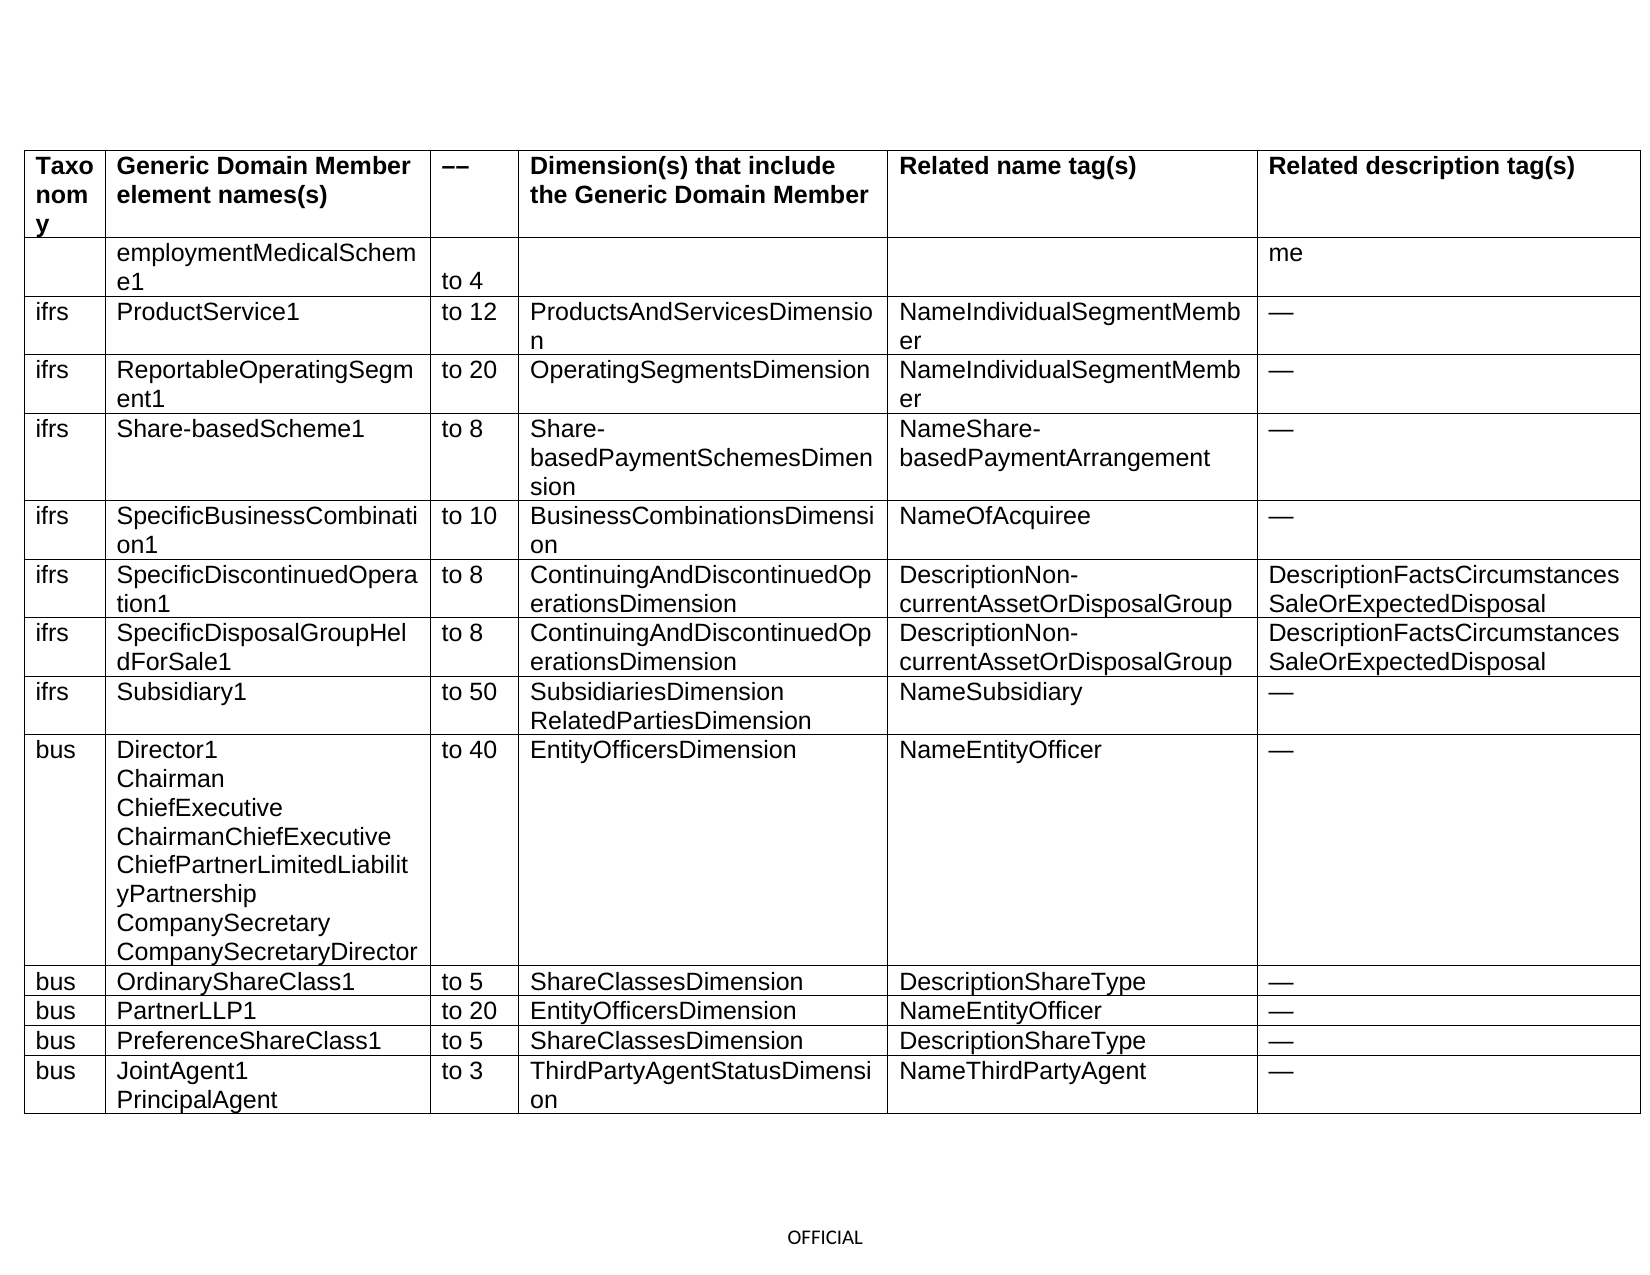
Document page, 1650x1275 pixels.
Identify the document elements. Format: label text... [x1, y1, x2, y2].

table_cell to 20 [431, 996, 518, 1025]
table_cell DescriptionFactsCircumstancesSaleOrExpectedDisposal [1258, 560, 1640, 617]
table_cell DescriptionShareType [888, 1026, 1257, 1055]
table_cell ThirdPartyAgentStatusDimension [519, 1056, 887, 1113]
table_cell bus [25, 966, 105, 995]
table_cell ifrs [25, 677, 105, 734]
table_cell to 20 [431, 355, 518, 413]
table_cell — [1258, 966, 1640, 995]
table_header Taxonomy [25, 151, 105, 237]
table_cell NameShare-basedPaymentArrangement [888, 414, 1257, 500]
table_cell bus [25, 1056, 105, 1113]
table_cell to 3 [431, 1056, 518, 1113]
table_cell — [1258, 355, 1640, 413]
table_cell — [1258, 996, 1640, 1025]
table_cell [519, 238, 887, 296]
table_cell PreferenceShareClass1 [106, 1026, 430, 1055]
table_cell ifrs [25, 414, 105, 500]
table_cell — [1258, 1026, 1640, 1055]
table_cell NameIndividualSegmentMember [888, 355, 1257, 413]
table_cell — [1258, 501, 1640, 559]
table_cell NameIndividualSegmentMember [888, 297, 1257, 354]
table_cell NameEntityOfficer [888, 996, 1257, 1025]
table_header Dimension(s) that include the Generic Domain Member [519, 151, 887, 237]
table_cell ifrs [25, 355, 105, 413]
table_cell BusinessCombinationsDimension [519, 501, 887, 559]
table_cell NameThirdPartyAgent [888, 1056, 1257, 1113]
table_cell bus [25, 1026, 105, 1055]
table_cell ProductsAndServicesDimension [519, 297, 887, 354]
table_cell to 4 [431, 238, 518, 296]
table_cell to 50 [431, 677, 518, 734]
table_cell EntityOfficersDimension [519, 996, 887, 1025]
table_cell EntityOfficersDimension [519, 735, 887, 965]
table_cell ReportableOperatingSegment1 [106, 355, 430, 413]
table_cell ContinuingAndDiscontinuedOperationsDimension [519, 618, 887, 676]
table_cell — [1258, 677, 1640, 734]
table_cell bus [25, 735, 105, 965]
table_cell NameOfAcquiree [888, 501, 1257, 559]
table_cell — [1258, 1056, 1640, 1113]
table_cell [25, 238, 105, 296]
table_cell DescriptionShareType [888, 966, 1257, 995]
table_cell ifrs [25, 560, 105, 617]
table_cell Share-basedPaymentSchemesDimension [519, 414, 887, 500]
table_cell — [1258, 297, 1640, 354]
table_cell to 8 [431, 618, 518, 676]
table_cell PartnerLLP1 [106, 996, 430, 1025]
table_cell to 5 [431, 966, 518, 995]
table_cell to 10 [431, 501, 518, 559]
table_header Generic Domain Member element names(s) [106, 151, 430, 237]
table_cell ProductService1 [106, 297, 430, 354]
table_cell ifrs [25, 618, 105, 676]
table_cell Share-basedScheme1 [106, 414, 430, 500]
table_cell — [1258, 735, 1640, 965]
table_cell bus [25, 996, 105, 1025]
table_cell DescriptionFactsCircumstancesSaleOrExpectedDisposal [1258, 618, 1640, 676]
table_header –– [431, 151, 518, 237]
table_cell employmentMedicalScheme1 [106, 238, 430, 296]
table_cell OrdinaryShareClass1 [106, 966, 430, 995]
table_cell me [1258, 238, 1640, 296]
table_cell to 40 [431, 735, 518, 965]
table_header Related description tag(s) [1258, 151, 1640, 237]
table_cell to 8 [431, 560, 518, 617]
table_cell Subsidiary1 [106, 677, 430, 734]
table_cell DescriptionNon-currentAssetOrDisposalGroup [888, 618, 1257, 676]
table_cell — [1258, 414, 1640, 500]
table_cell ShareClassesDimension [519, 966, 887, 995]
table_cell ifrs [25, 297, 105, 354]
table_cell [888, 238, 1257, 296]
table_cell NameSubsidiary [888, 677, 1257, 734]
table_cell ifrs [25, 501, 105, 559]
table_cell SpecificDisposalGroupHeldForSale1 [106, 618, 430, 676]
table_cell SubsidiariesDimension RelatedPartiesDimension [519, 677, 887, 734]
table_cell DescriptionNon-currentAssetOrDisposalGroup [888, 560, 1257, 617]
table_cell NameEntityOfficer [888, 735, 1257, 965]
table_cell ShareClassesDimension [519, 1026, 887, 1055]
table_cell ContinuingAndDiscontinuedOperationsDimension [519, 560, 887, 617]
table_cell OperatingSegmentsDimension [519, 355, 887, 413]
table_cell to 12 [431, 297, 518, 354]
table_header Related name tag(s) [888, 151, 1257, 237]
table_cell SpecificDiscontinuedOperation1 [106, 560, 430, 617]
table_cell Director1 Chairman ChiefExecutive ChairmanChiefExecutive ChiefPartnerLimitedLiabilityPartnership CompanySecretary CompanySecretaryDirector [106, 735, 430, 965]
table_cell to 5 [431, 1026, 518, 1055]
table_cell JointAgent1 PrincipalAgent [106, 1056, 430, 1113]
table_cell to 8 [431, 414, 518, 500]
table_cell SpecificBusinessCombination1 [106, 501, 430, 559]
